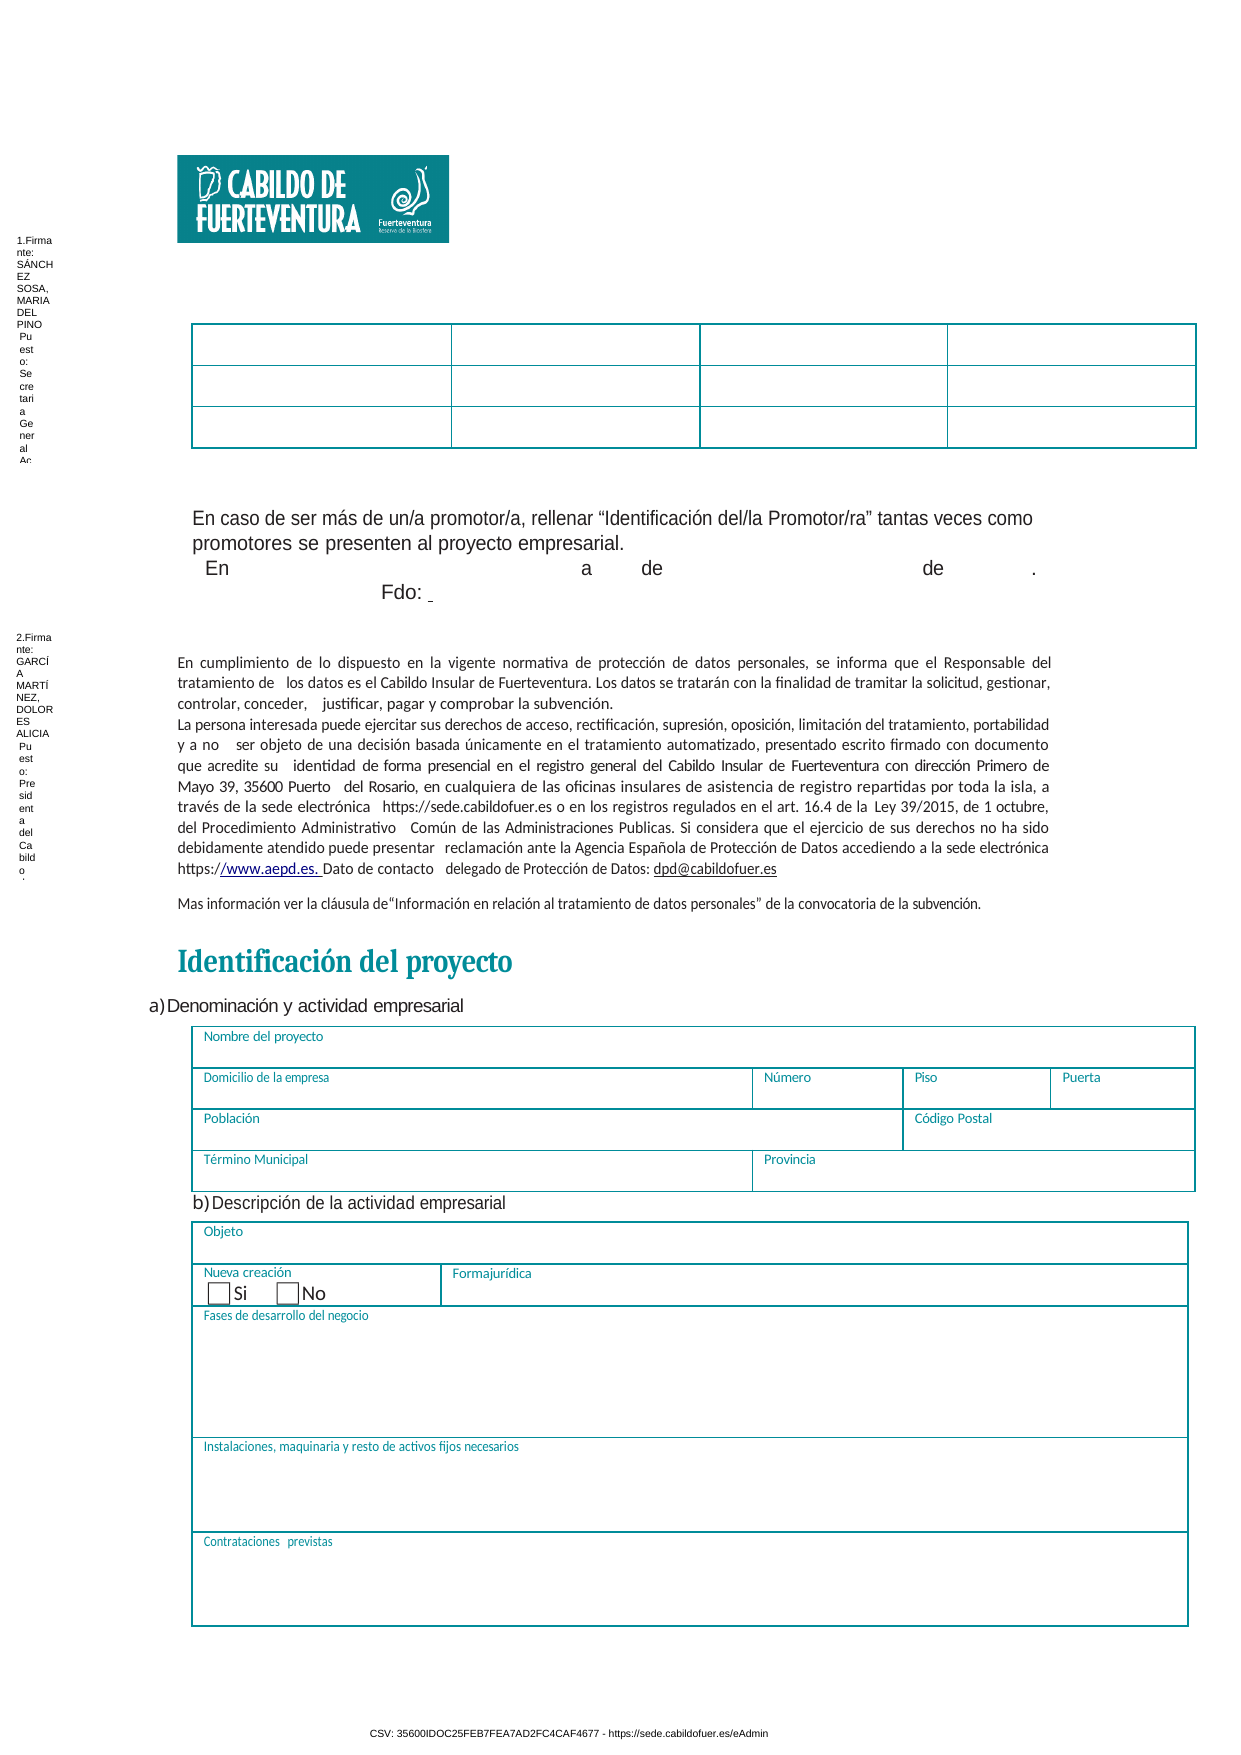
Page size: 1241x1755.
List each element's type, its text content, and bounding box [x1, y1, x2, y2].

table_header [193, 325, 451, 364]
table_cell Número [753, 1069, 902, 1108]
text Mas información ver la cláusula de“Información en relación al tratamiento de datos personales” de la convocatoria de la subvención. [177, 893, 1241, 913]
text La persona interesada puede ejercitar sus derechos de acceso, rectificación, supresión, oposición, limitación del tratamiento, portabilidad y a no ser objeto de una decisión basada únicamente en el tratamiento automatizado, presentado escrito firmado con documento que acredite su identidad de forma presencial en el registro general del Cabildo Insular de Fuerteventura con dirección Primero de Mayo 39, 35600 Puerto del Rosario, en cualquiera de las oficinas insulares de asistencia de registro repartidas por toda la isla, a través de la sede electrónica https://sede.cabildofuer.es o en los registros regulados en el art. 16.4 de la Ley 39/2015, de 1 octubre, del Procedimiento Administrativo Común de las Administraciones Publicas. Si considera que el ejercicio de sus derechos no ha sido debidamente atendido puede presentar reclamación ante la Agencia Española de Protección de Datos accediendo a la sede electrónica https://www.aepd.es. Dato de contacto delegado de Protección de Datos: dpd@cabildofuer.es [177, 714, 1050, 879]
text 2.Firmante: GARCÍA MARTÍNEZ, DOLORES ALICIA [16, 632, 53, 740]
table_cell [452, 407, 699, 447]
table_cell Población [193, 1110, 902, 1149]
text Fdo: [381, 580, 1241, 604]
table_cell Código Postal [904, 1110, 1194, 1149]
table_cell [452, 366, 699, 406]
text Puesto: Secretaria General Acctal. del Pleno Fecha Firma: 26/05/2025 09:23:56 [19, 331, 37, 463]
table_header [452, 325, 699, 364]
table_cell Piso [904, 1069, 1050, 1108]
text En caso de ser más de un/a promotor/a, rellenar “Identificación del/la Promotor/ra” tantas veces como promotores se presenten al proyecto empresarial. [192, 506, 1059, 554]
table_header [948, 325, 1195, 364]
table_header Nombre del proyecto [193, 1027, 1194, 1067]
table_cell [701, 407, 947, 447]
text En a de de . [205, 556, 1241, 580]
list Descripción de la actividad empresarial [192, 1192, 1241, 1214]
table_header Objeto [193, 1223, 1187, 1263]
table_cell Contrataciones previstas [193, 1533, 1187, 1625]
table_cell [193, 366, 451, 406]
table_header [701, 325, 947, 364]
text En cumplimiento de lo dispuesto en la vigente normativa de protección de datos personales, se informa que el Responsable del tratamiento de los datos es el Cabildo Insular de Fuerteventura. Los datos se tratarán con la finalidad de tramitar la solicitud, gestionar, controlar, conceder, justificar, pagar y comprobar la subvención. [177, 652, 1052, 714]
table_cell Puerta [1051, 1069, 1194, 1108]
subtitle Identificación del proyecto [177, 943, 1241, 981]
list Denominación y actividad empresarial [148, 993, 1241, 1018]
table_cell [948, 407, 1195, 447]
table_cell Provincia [753, 1151, 1194, 1191]
table_cell Domicilio de la empresa [193, 1069, 752, 1108]
table_cell Formajurídica [442, 1265, 1187, 1305]
table_cell Fases de desarrollo del negocio [193, 1307, 1187, 1437]
text Puesto: Presidenta del Cabildo de Fuerteventura Fecha Firma: 26/05/2025 13:35:07 [19, 740, 36, 879]
table_cell Instalaciones, maquinaria y resto de activos fijos necesarios [193, 1438, 1187, 1531]
text 1.Firmante: SÁNCHEZ SOSA,MARIA DEL PINO [17, 234, 54, 330]
table_cell [193, 407, 451, 447]
table_cell Nueva creación Si No [193, 1265, 440, 1305]
table_cell Término Municipal [193, 1151, 752, 1191]
table_cell [948, 366, 1195, 406]
table_cell [701, 366, 947, 406]
